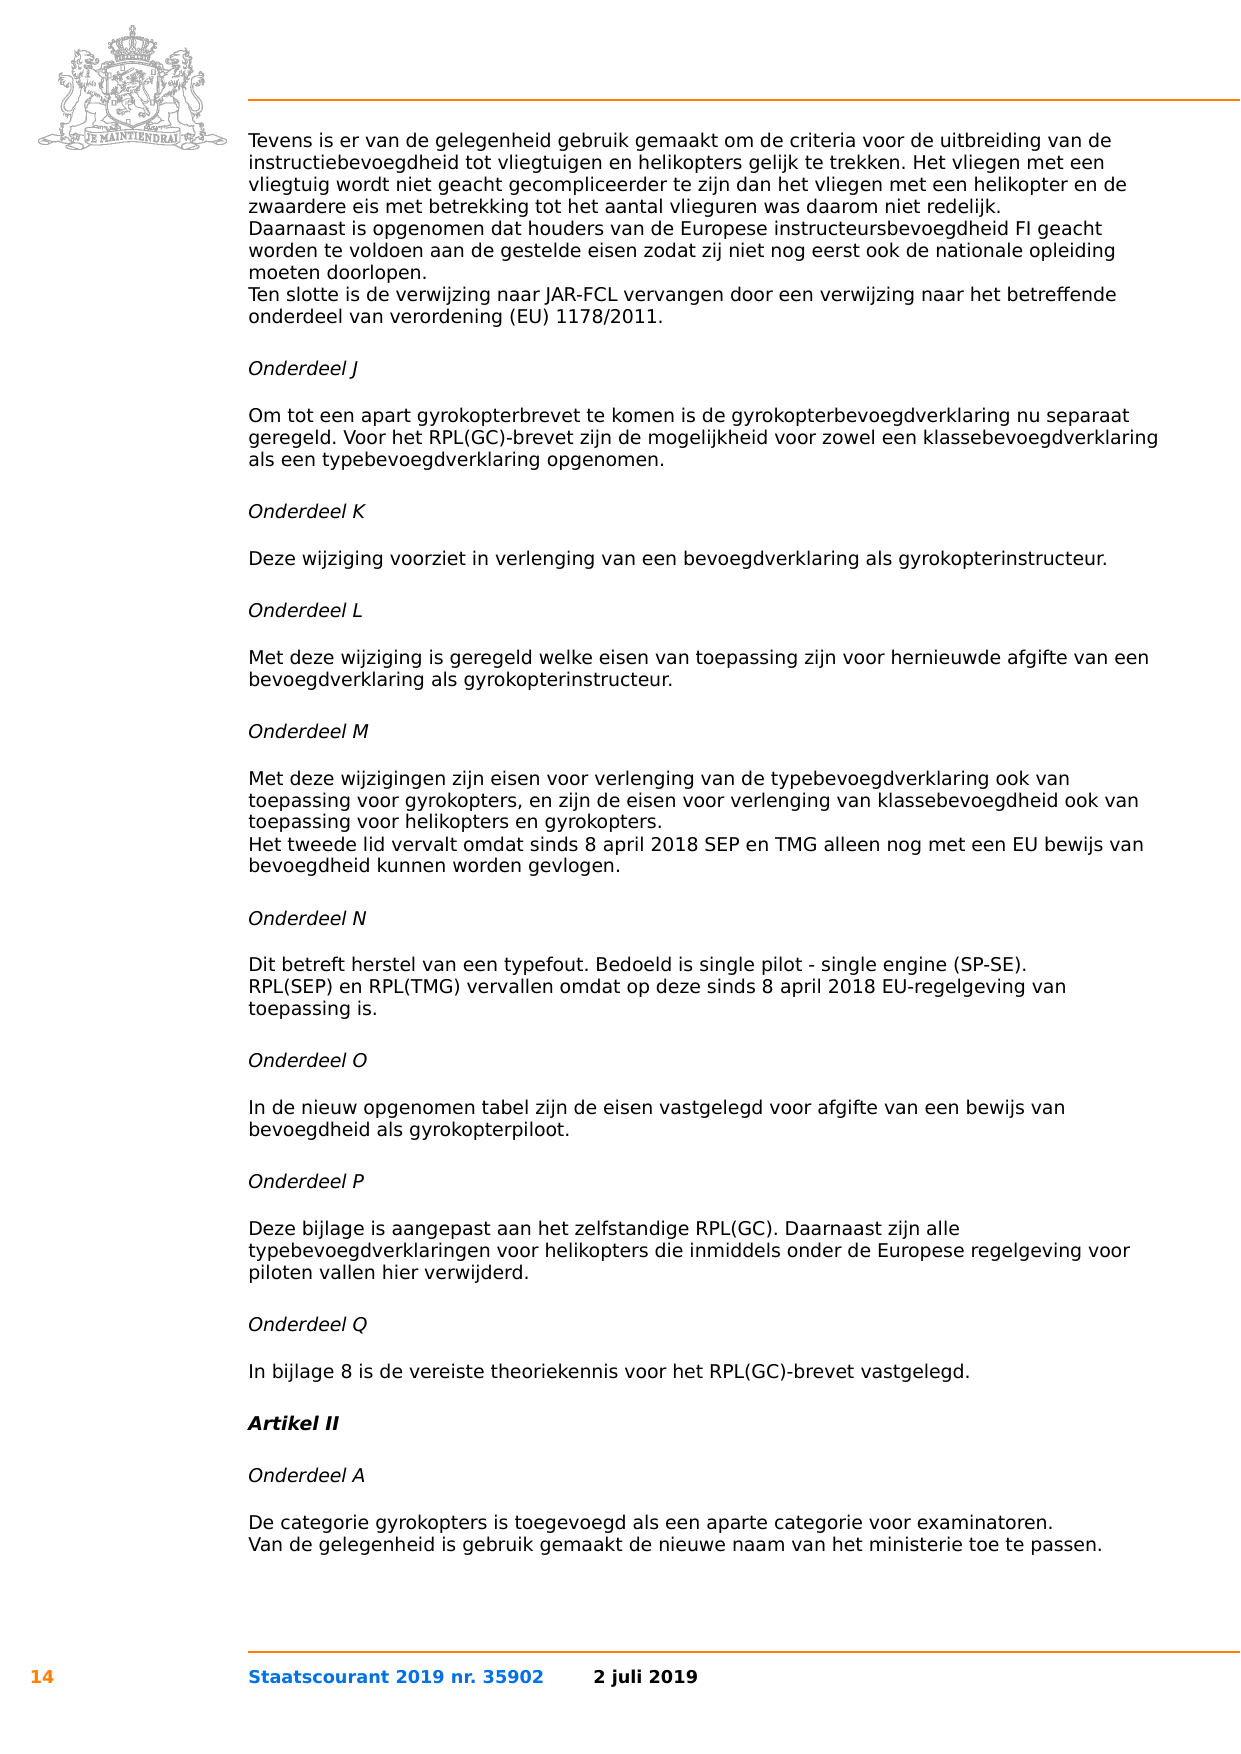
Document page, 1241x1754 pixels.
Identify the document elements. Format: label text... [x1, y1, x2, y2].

text Deze wijziging voorziet in verlenging van een bevoegdverklaring als gyrokopterinstructeur. [248, 548, 1163, 569]
text Deze bijlage is aangepast aan het zelfstandige RPL(GC). Daarnaast zijn alle typebevoegdverklaringen voor helikopters die inmiddels onder de Europese regelgeving voor piloten vallen hier verwijderd. [248, 1218, 1163, 1284]
text Daarnaast is opgenomen dat houders van de Europese instructeursbevoegdheid FI geacht worden te voldoen aan de gestelde eisen zodat zij niet nog eerst ook de nationale opleiding moeten doorlopen. [248, 218, 1163, 284]
text Met deze wijzigingen zijn eisen voor verlenging van de typebevoegdverklaring ook van toepassing voor gyrokopters, en zijn de eisen voor verlenging van klassebevoegdheid ook van toepassing voor helikopters en gyrokopters. [248, 767, 1163, 833]
text In de nieuw opgenomen tabel zijn de eisen vastgelegd voor afgifte van een bewijs van bevoegdheid als gyrokopterpiloot. [248, 1097, 1163, 1141]
text Dit betreft herstel van een typefout. Bedoeld is single pilot - single engine (SP-SE). [248, 954, 1163, 976]
subtitle Onderdeel M [248, 721, 1163, 742]
text Tevens is er van de gelegenheid gebruik gemaakt om de criteria voor de uitbreiding van de instructiebevoegdheid tot vliegtuigen en helikopters gelijk te trekken. Het vliegen met een vliegtuig wordt niet geacht gecompliceerder te zijn dan het vliegen met een helikopter en de zwaardere eis met betrekking tot het aantal vlieguren was daarom niet redelijk. [248, 130, 1163, 218]
text RPL(SEP) en RPL(TMG) vervallen omdat op deze sinds 8 april 2018 EU-regelgeving van toepassing is. [248, 976, 1163, 1020]
text Het tweede lid vervalt omdat sinds 8 april 2018 SEP en TMG alleen nog met een EU bewijs van bevoegdheid kunnen worden gevlogen. [248, 833, 1163, 877]
subtitle Onderdeel K [248, 501, 1163, 523]
text Van de gelegenheid is gebruik gemaakt de nieuwe naam van het ministerie toe te passen. [248, 1534, 1163, 1556]
subtitle Onderdeel Q [248, 1314, 1163, 1336]
text De categorie gyrokopters is toegevoegd als een aparte categorie voor examinatoren. [248, 1512, 1163, 1534]
subtitle Onderdeel P [248, 1171, 1163, 1193]
subtitle Onderdeel N [248, 907, 1163, 929]
text Ten slotte is de verwijzing naar JAR-FCL vervangen door een verwijzing naar het betreffende onderdeel van verordening (EU) 1178/2011. [248, 284, 1163, 328]
text In bijlage 8 is de vereiste theoriekennis voor het RPL(GC)-brevet vastgelegd. [248, 1361, 1163, 1383]
subtitle Onderdeel A [248, 1465, 1163, 1487]
subtitle Onderdeel L [248, 599, 1163, 622]
subtitle Onderdeel O [248, 1050, 1163, 1072]
subtitle Onderdeel J [248, 358, 1163, 380]
text Om tot een apart gyrokopterbrevet te komen is de gyrokopterbevoegdverklaring nu separaat geregeld. Voor het RPL(GC)-brevet zijn de mogelijkheid voor zowel een klassebevoegdverklaring als een typebevoegdverklaring opgenomen. [248, 405, 1163, 471]
subtitle Artikel II [248, 1413, 1163, 1435]
text Met deze wijziging is geregeld welke eisen van toepassing zijn voor hernieuwde afgifte van een bevoegdverklaring als gyrokopterinstructeur. [248, 647, 1163, 691]
picture [38, 25, 227, 150]
